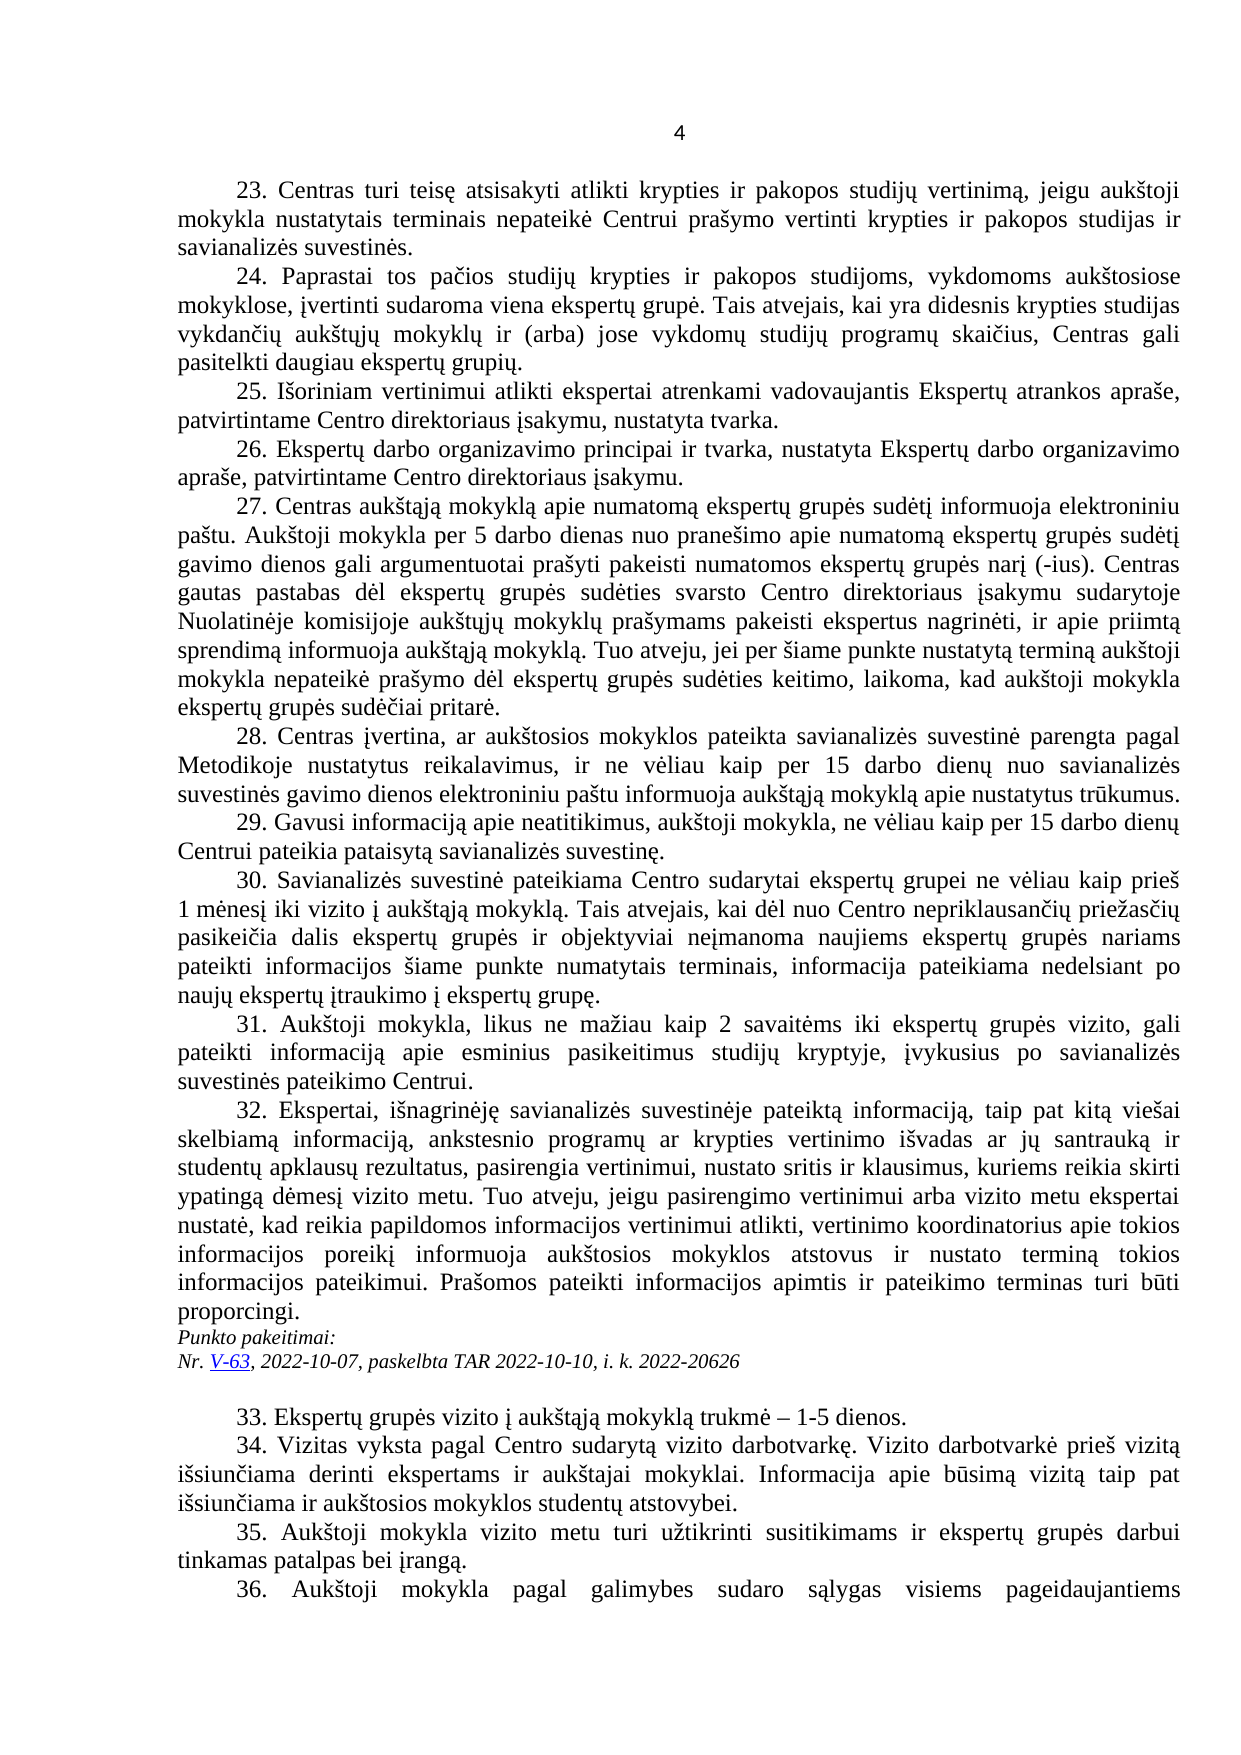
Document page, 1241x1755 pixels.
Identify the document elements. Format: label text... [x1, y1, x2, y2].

text 29. Gavusi informaciją apie neatitikimus, aukštoji mokykla, ne vėliau kaip per 15 darbo dienų Centrui pateikia pataisytą savianalizės suvestinę. [177, 807, 1181, 865]
text 26. Ekspertų darbo organizavimo principai ir tvarka, nustatyta Ekspertų darbo organizavimo apraše, patvirtintame Centro direktoriaus įsakymu. [177, 434, 1181, 491]
text Punkto pakeitimai: [177, 1325, 1181, 1349]
text 27. Centras aukštąją mokyklą apie numatomą ekspertų grupės sudėtį informuoja elektroniniu paštu. Aukštoji mokykla per 5 darbo dienas nuo pranešimo apie numatomą ekspertų grupės sudėtį gavimo dienos gali argumentuotai prašyti pakeisti numatomos ekspertų grupės narį (-ius). Centras gautas pastabas dėl ekspertų grupės sudėties svarsto Centro direktoriaus įsakymu sudarytoje Nuolatinėje komisijoje aukštųjų mokyklų prašymams pakeisti ekspertus nagrinėti, ir apie priimtą sprendimą informuoja aukštąją mokyklą. Tuo atveju, jei per šiame punkte nustatytą terminą aukštoji mokykla nepateikė prašymo dėl ekspertų grupės sudėties keitimo, laikoma, kad aukštoji mokykla ekspertų grupės sudėčiai pritarė. [177, 491, 1181, 721]
text 36. Aukštoji mokykla pagal galimybes sudaro sąlygas visiems pageidaujantiems [177, 1574, 1181, 1603]
text 30. Savianalizės suvestinė pateikiama Centro sudarytai ekspertų grupei ne vėliau kaip prieš 1 mėnesį iki vizito į aukštąją mokyklą. Tais atvejais, kai dėl nuo Centro nepriklausančių priežasčių pasikeičia dalis ekspertų grupės ir objektyviai neįmanoma naujiems ekspertų grupės nariams pateikti informacijos šiame punkte numatytais terminais, informacija pateikiama nedelsiant po naujų ekspertų įtraukimo į ekspertų grupę. [177, 865, 1181, 1009]
text 34. Vizitas vyksta pagal Centro sudarytą vizito darbotvarkę. Vizito darbotvarkė prieš vizitą išsiunčiama derinti ekspertams ir aukštajai mokyklai. Informacija apie būsimą vizitą taip pat išsiunčiama ir aukštosios mokyklos studentų atstovybei. [177, 1431, 1181, 1517]
text 31. Aukštoji mokykla, likus ne mažiau kaip 2 savaitėms iki ekspertų grupės vizito, gali pateikti informaciją apie esminius pasikeitimus studijų kryptyje, įvykusius po savianalizės suvestinės pateikimo Centrui. [177, 1009, 1181, 1095]
text 28. Centras įvertina, ar aukštosios mokyklos pateikta savianalizės suvestinė parengta pagal Metodikoje nustatytus reikalavimus, ir ne vėliau kaip per 15 darbo dienų nuo savianalizės suvestinės gavimo dienos elektroniniu paštu informuoja aukštąją mokyklą apie nustatytus trūkumus. [177, 721, 1181, 807]
text Nr. V-63, 2022-10-07, paskelbta TAR 2022-10-10, i. k. 2022-20626 [177, 1349, 1181, 1373]
text 35. Aukštoji mokykla vizito metu turi užtikrinti susitikimams ir ekspertų grupės darbui tinkamas patalpas bei įrangą. [177, 1517, 1181, 1574]
text 33. Ekspertų grupės vizito į aukštąją mokyklą trukmė – 1-5 dienos. [177, 1402, 1181, 1431]
text 32. Ekspertai, išnagrinėję savianalizės suvestinėje pateiktą informaciją, taip pat kitą viešai skelbiamą informaciją, ankstesnio programų ar krypties vertinimo išvadas ar jų santrauką ir studentų apklausų rezultatus, pasirengia vertinimui, nustato sritis ir klausimus, kuriems reikia skirti ypatingą dėmesį vizito metu. Tuo atveju, jeigu pasirengimo vertinimui arba vizito metu ekspertai nustatė, kad reikia papildomos informacijos vertinimui atlikti, vertinimo koordinatorius apie tokios informacijos poreikį informuoja aukštosios mokyklos atstovus ir nustato terminą tokios informacijos pateikimui. Prašomos pateikti informacijos apimtis ir pateikimo terminas turi būti proporcingi. [177, 1095, 1181, 1325]
text 23. Centras turi teisę atsisakyti atlikti krypties ir pakopos studijų vertinimą, jeigu aukštoji mokykla nustatytais terminais nepateikė Centrui prašymo vertinti krypties ir pakopos studijas ir savianalizės suvestinės. [177, 175, 1181, 261]
text 24. Paprastai tos pačios studijų krypties ir pakopos studijoms, vykdomoms aukštosiose mokyklose, įvertinti sudaroma viena ekspertų grupė. Tais atvejais, kai yra didesnis krypties studijas vykdančių aukštųjų mokyklų ir (arba) jose vykdomų studijų programų skaičius, Centras gali pasitelkti daugiau ekspertų grupių. [177, 261, 1181, 376]
text 25. Išoriniam vertinimui atlikti ekspertai atrenkami vadovaujantis Ekspertų atrankos apraše, patvirtintame Centro direktoriaus įsakymu, nustatyta tvarka. [177, 376, 1181, 434]
